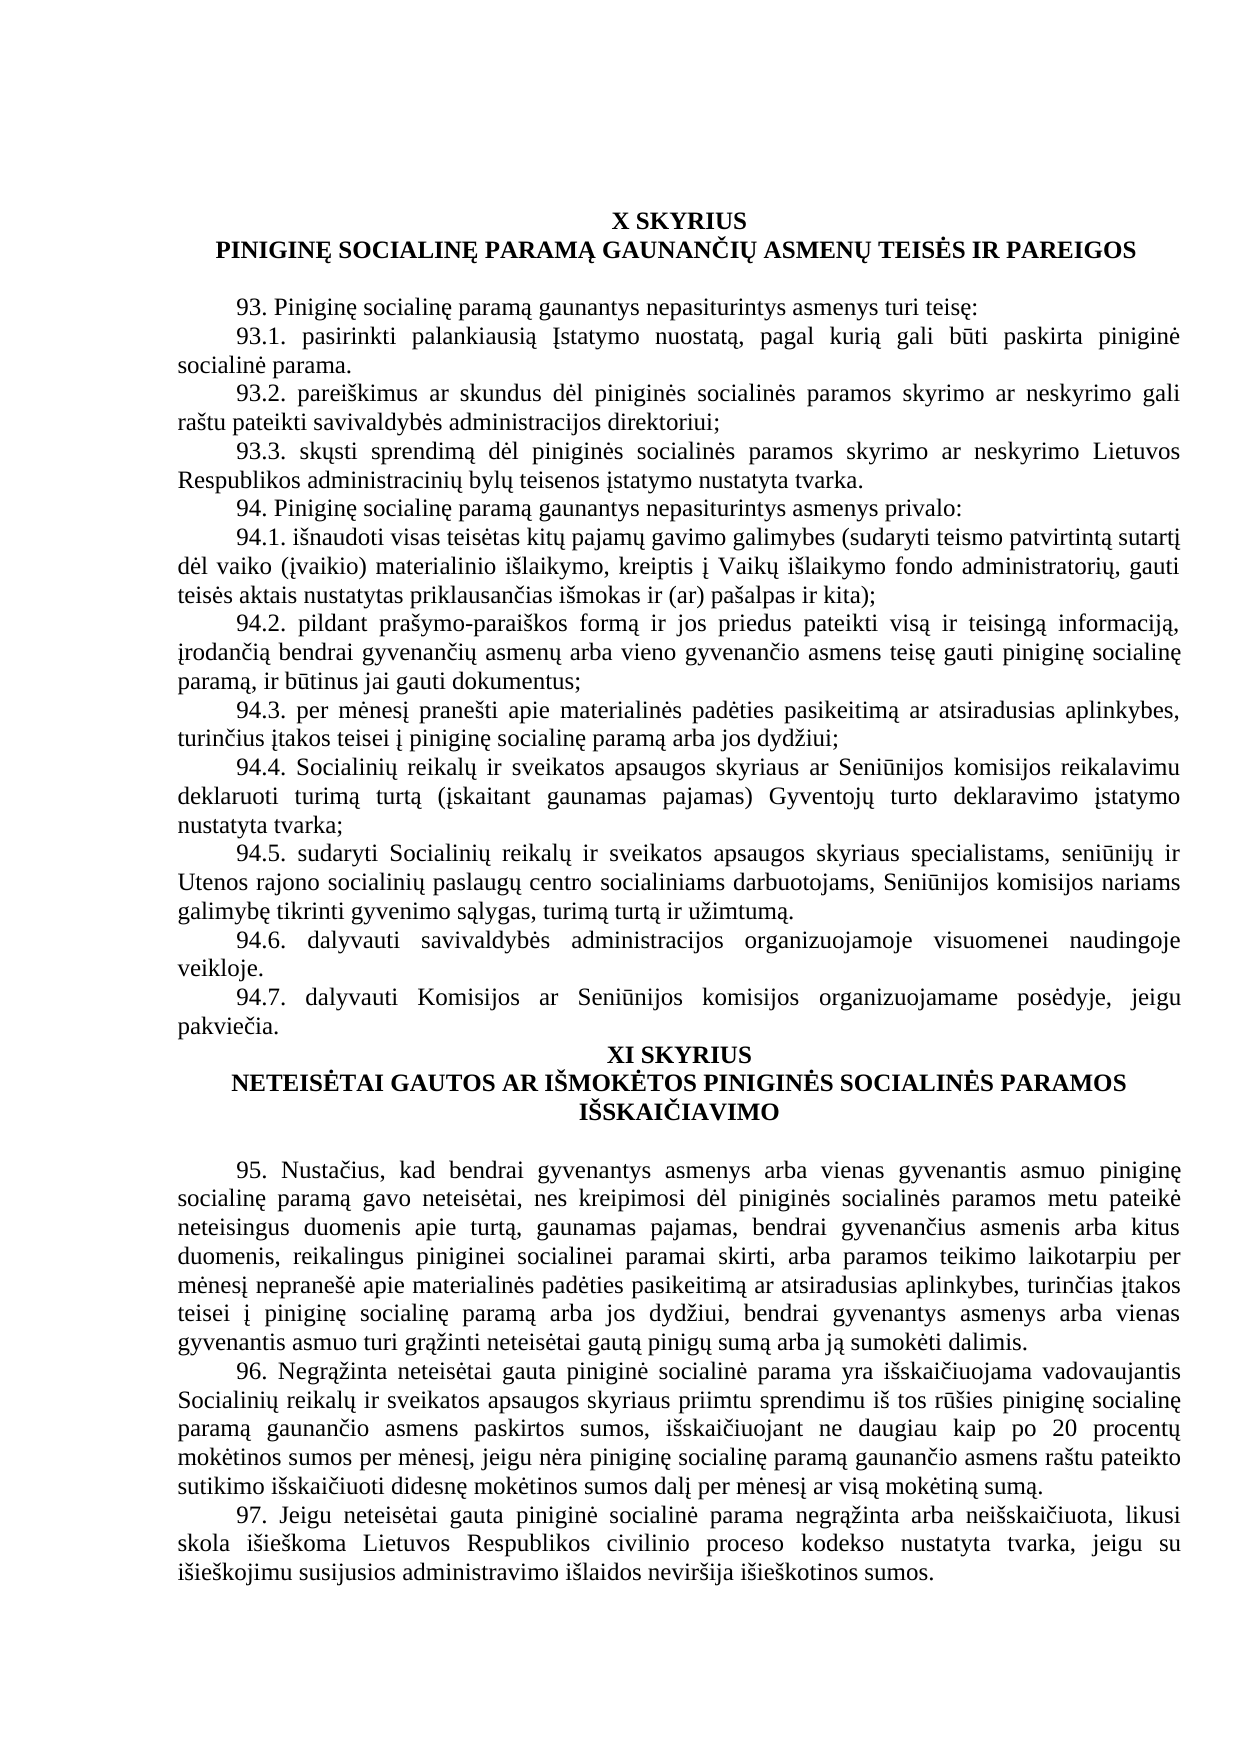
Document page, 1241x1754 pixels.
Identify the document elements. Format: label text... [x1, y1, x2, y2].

text 94.4. Socialinių reikalų ir sveikatos apsaugos skyriaus ar Seniūnijos komisijos reikalavimu deklaruoti turimą turtą (įskaitant gaunamas pajamas) Gyventojų turto deklaravimo įstatymo nustatyta tvarka; [177, 752, 1181, 838]
text 96. Negrąžinta neteisėtai gauta piniginė socialinė parama yra išskaičiuojama vadovaujantis Socialinių reikalų ir sveikatos apsaugos skyriaus priimtu sprendimu iš tos rūšies piniginę socialinę paramą gaunančio asmens paskirtos sumos, išskaičiuojant ne daugiau kaip po 20 procentų mokėtinos sumos per mėnesį, jeigu nėra piniginę socialinę paramą gaunančio asmens raštu pateikto sutikimo išskaičiuoti didesnę mokėtinos sumos dalį per mėnesį ar visą mokėtiną sumą. [177, 1356, 1181, 1500]
text X SKYRIUS [177, 206, 1181, 235]
text 93.2. pareiškimus ar skundus dėl piniginės socialinės paramos skyrimo ar neskyrimo gali raštu pateikti savivaldybės administracijos direktoriui; [177, 378, 1181, 436]
text 94.5. sudaryti Socialinių reikalų ir sveikatos apsaugos skyriaus specialistams, seniūnijų ir Utenos rajono socialinių paslaugų centro socialiniams darbuotojams, Seniūnijos komisijos nariams galimybę tikrinti gyvenimo sąlygas, turimą turtą ir užimtumą. [177, 838, 1181, 925]
text PINIGINĘ SOCIALINĘ PARAMĄ GAUNANČIŲ ASMENŲ TEISĖS IR PAREIGOS [177, 235, 1181, 263]
text 94.3. per mėnesį pranešti apie materialinės padėties pasikeitimą ar atsiradusias aplinkybes, turinčius įtakos teisei į piniginę socialinę paramą arba jos dydžiui; [177, 695, 1181, 752]
text 94.2. pildant prašymo-paraiškos formą ir jos priedus pateikti visą ir teisingą informaciją, įrodančią bendrai gyvenančių asmenų arba vieno gyvenančio asmens teisę gauti piniginę socialinę paramą, ir būtinus jai gauti dokumentus; [177, 608, 1181, 695]
text 94. Piniginę socialinę paramą gaunantys nepasiturintys asmenys privalo: [177, 493, 1181, 522]
text 97. Jeigu neteisėtai gauta piniginė socialinė parama negrąžinta arba neišskaičiuota, likusi skola išieškoma Lietuvos Respublikos civilinio proceso kodekso nustatyta tvarka, jeigu su išieškojimu susijusios administravimo išlaidos neviršija išieškotinos sumos. [177, 1500, 1181, 1586]
text 93.3. skųsti sprendimą dėl piniginės socialinės paramos skyrimo ar neskyrimo Lietuvos Respublikos administracinių bylų teisenos įstatymo nustatyta tvarka. [177, 436, 1181, 493]
text 93. Piniginę socialinę paramą gaunantys nepasiturintys asmenys turi teisę: [177, 292, 1181, 321]
text 93.1. pasirinkti palankiausią Įstatymo nuostatą, pagal kurią gali būti paskirta piniginė socialinė parama. [177, 321, 1181, 378]
text 94.7. dalyvauti Komisijos ar Seniūnijos komisijos organizuojamame posėdyje, jeigu pakviečia. [177, 982, 1181, 1040]
text 95. Nustačius, kad bendrai gyvenantys asmenys arba vienas gyvenantis asmuo piniginę socialinę paramą gavo neteisėtai, nes kreipimosi dėl piniginės socialinės paramos metu pateikė neteisingus duomenis apie turtą, gaunamas pajamas, bendrai gyvenančius asmenis arba kitus duomenis, reikalingus piniginei socialinei paramai skirti, arba paramos teikimo laikotarpiu per mėnesį nepranešė apie materialinės padėties pasikeitimą ar atsiradusias aplinkybes, turinčias įtakos teisei į piniginę socialinę paramą arba jos dydžiui, bendrai gyvenantys asmenys arba vienas gyvenantis asmuo turi grąžinti neteisėtai gautą pinigų sumą arba ją sumokėti dalimis. [177, 1155, 1181, 1356]
text 94.6. dalyvauti savivaldybės administracijos organizuojamoje visuomenei naudingoje veikloje. [177, 925, 1181, 982]
text NETEISĖTAI GAUTOS AR IŠMOKĖTOS PINIGINĖS SOCIALINĖS PARAMOS IŠSKAIČIAVIMO [177, 1068, 1181, 1126]
text 94.1. išnaudoti visas teisėtas kitų pajamų gavimo galimybes (sudaryti teismo patvirtintą sutartį dėl vaiko (įvaikio) materialinio išlaikymo, kreiptis į Vaikų išlaikymo fondo administratorių, gauti teisės aktais nustatytas priklausančias išmokas ir (ar) pašalpas ir kita); [177, 522, 1181, 608]
text XI SKYRIUS [177, 1040, 1181, 1068]
